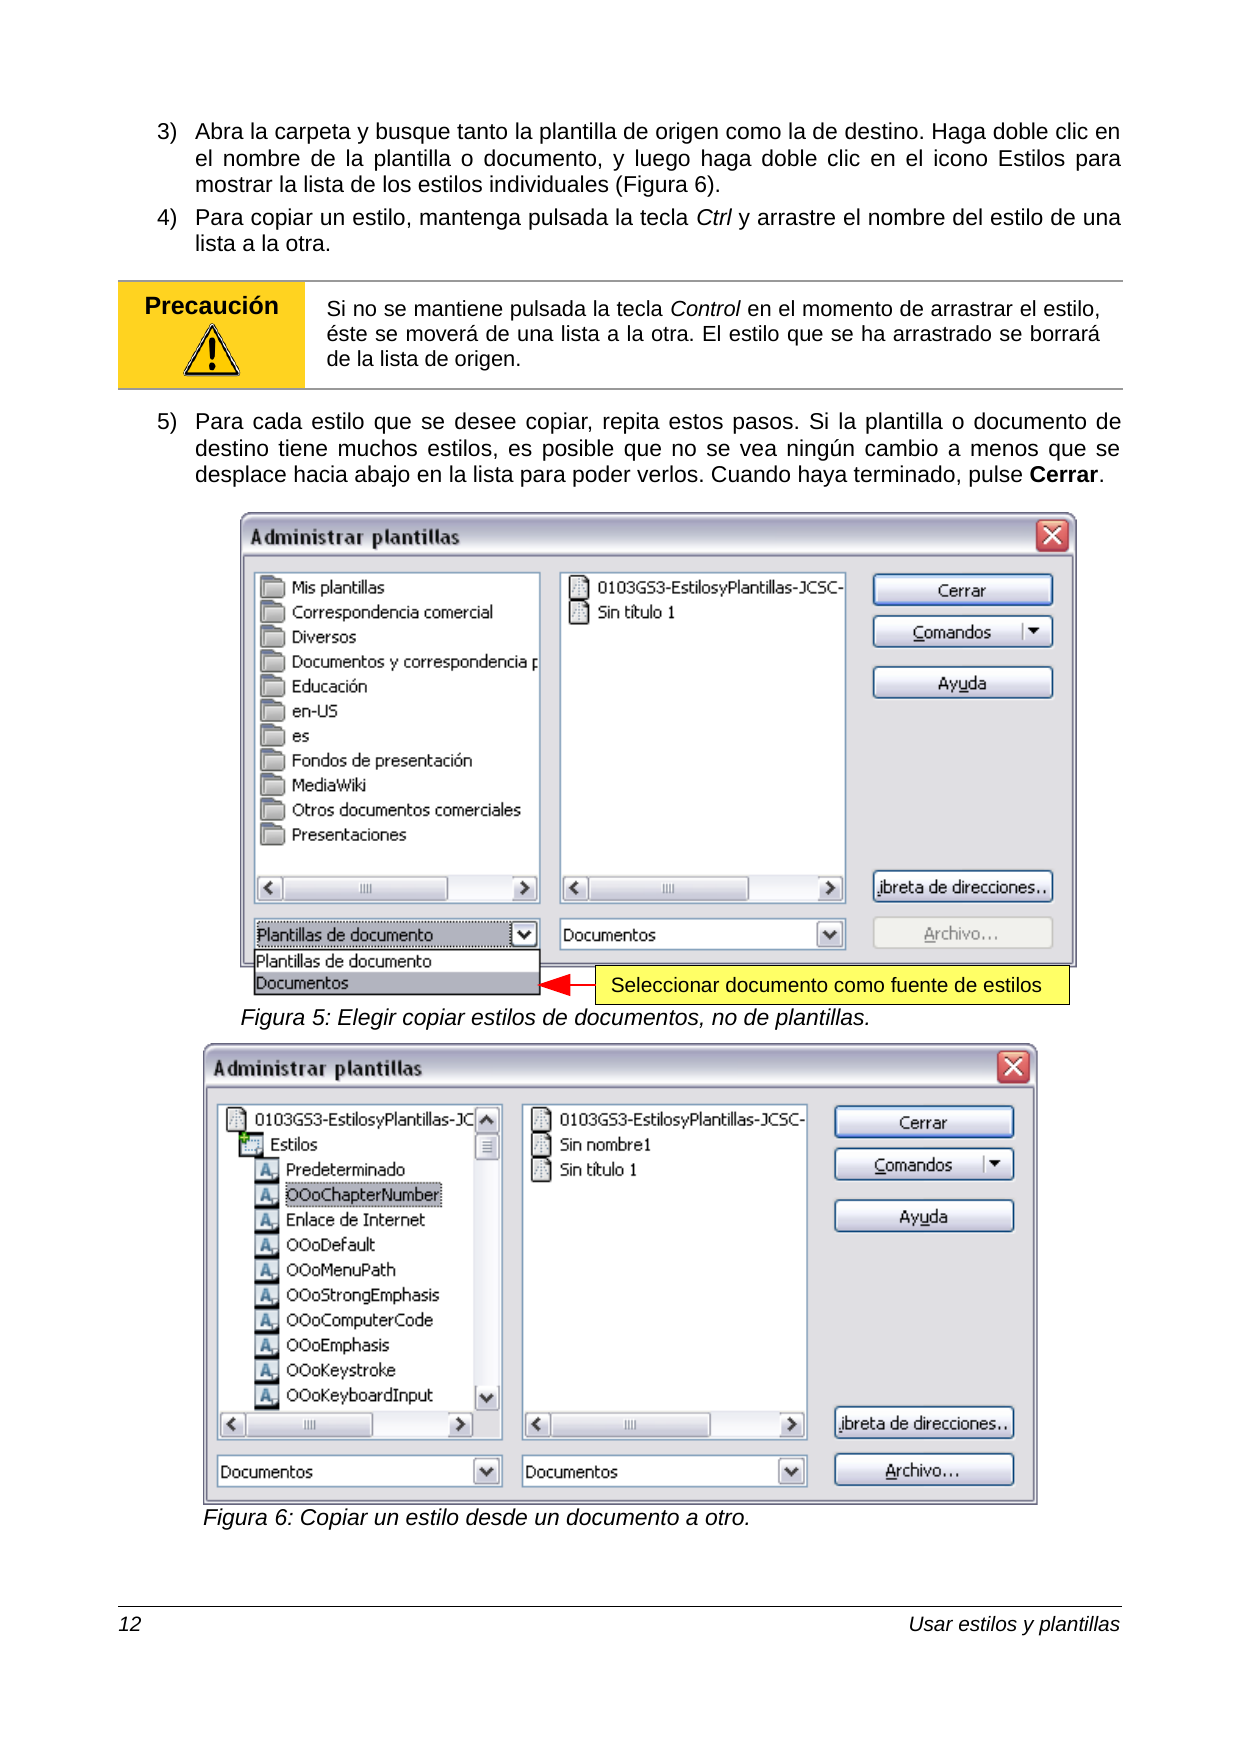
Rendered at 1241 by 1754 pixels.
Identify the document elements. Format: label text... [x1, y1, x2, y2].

picture [240, 512, 1077, 997]
text Figura 6: Copiar un estilo desde un documento a otro. [203, 1505, 1037, 1531]
list Figura 5: Elegir copiar estilos de documentos, no de plantillas. [240, 997, 1077, 1031]
picture [179, 319, 244, 380]
list Para cada estilo que se desee copiar, repita estos pasos. Si la plantilla o documento de destino tiene muchos estilos, es posible que no se vea ningún cambio a menos que se desplace hacia abajo en la lista para poder verlos. Cuando haya terminado, pulse Cerrar. [177, 408, 1122, 487]
list Abra la carpeta y busque tanto la plantilla de origen como la de destino. Haga doble clic en el nombre de la plantilla o documento, y luego haga doble clic en el icono Estilos para mostrar la lista de los estilos individuales (Figura 6). [177, 118, 1122, 197]
table_header Precaución [118, 282, 305, 388]
list Para copiar un estilo, mantenga pulsada la tecla Ctrl y arrastre el nombre del estilo de una lista a la otra. [177, 203, 1122, 256]
table_header Si no se mantiene pulsada la tecla Control en el momento de arrastrar el estilo, éste se moverá de una lista a la otra. El estilo que se ha arrastrado se borrará de la lista de origen. [305, 282, 1122, 388]
picture [571, 986, 595, 997]
picture [203, 1043, 1038, 1505]
